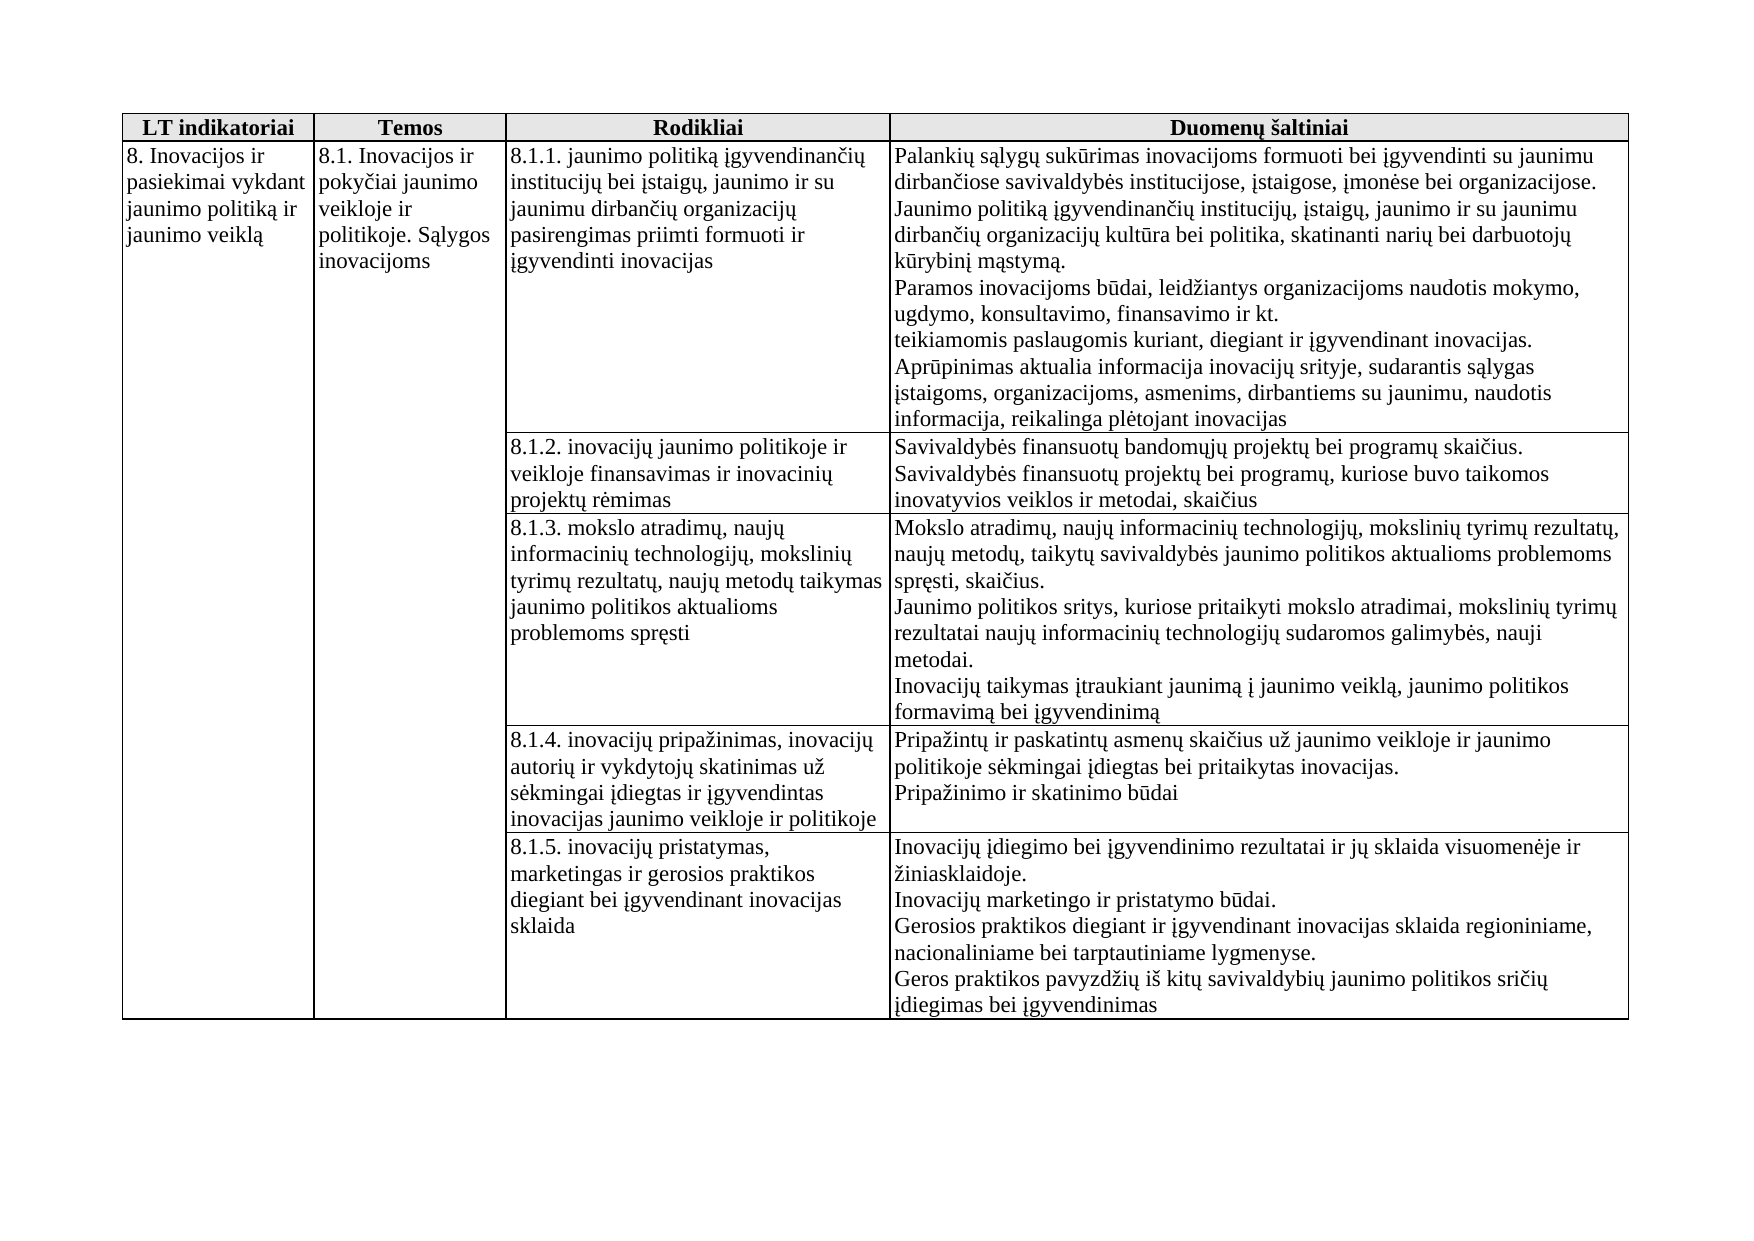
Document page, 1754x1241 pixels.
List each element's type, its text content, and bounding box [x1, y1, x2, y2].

table_header Duomenų šaltiniai [891, 114, 1628, 140]
table_cell 8. Inovacijos ir pasiekimai vykdant jaunimo politiką ir jaunimo veiklą [123, 142, 313, 1018]
table_cell 8.1.3. mokslo atradimų, naujų informacinių technologijų, mokslinių tyrimų rezultatų, naujų metodų taikymas jaunimo politikos aktualioms problemoms spręsti [507, 514, 889, 725]
table_header Rodikliai [507, 114, 889, 140]
table_cell 8.1.5. inovacijų pristatymas, marketingas ir gerosios praktikos diegiant bei įgyvendinant inovacijas sklaida [507, 833, 889, 1018]
table_header Temos [315, 114, 505, 140]
table_cell 8.1. Inovacijos ir pokyčiai jaunimo veikloje ir politikoje. Sąlygos inovacijoms [315, 142, 505, 1018]
table_header LT indikatoriai [123, 114, 313, 140]
table_cell Pripažintų ir paskatintų asmenų skaičius už jaunimo veikloje ir jaunimo politikoje sėkmingai įdiegtas bei pritaikytas inovacijas. Pripažinimo ir skatinimo būdai [891, 726, 1628, 832]
table_cell 8.1.1. jaunimo politiką įgyvendinančių institucijų bei įstaigų, jaunimo ir su jaunimu dirbančių organizacijų pasirengimas priimti formuoti ir įgyvendinti inovacijas [507, 142, 889, 432]
